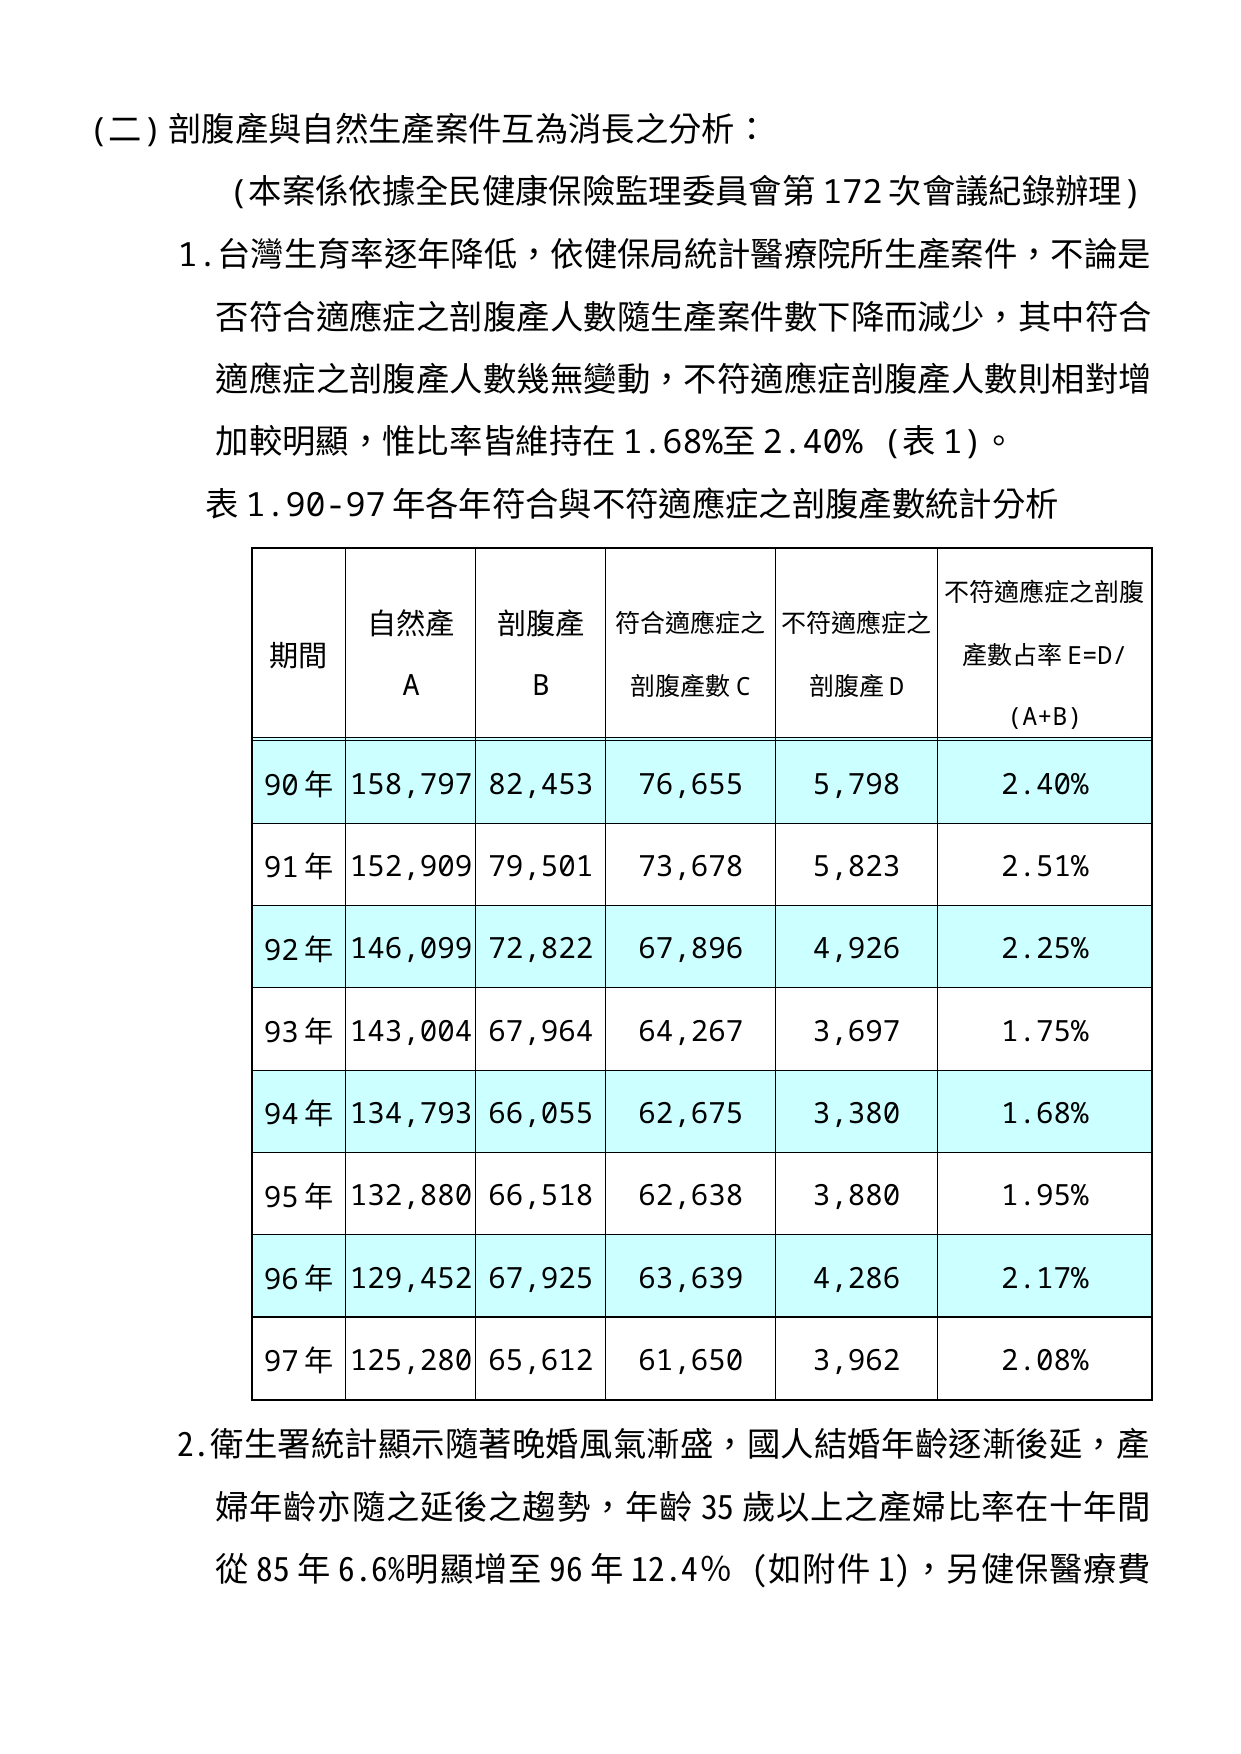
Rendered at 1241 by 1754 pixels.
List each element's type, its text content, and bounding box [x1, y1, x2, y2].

table_cell 62,638 [606, 1153, 775, 1234]
table_cell 82,453 [476, 741, 605, 823]
table_cell 66,055 [476, 1071, 605, 1152]
table_cell 61,650 [606, 1318, 775, 1399]
table_cell 4,286 [776, 1235, 937, 1316]
text 表1.90-97年各年符合與不符適應症之剖腹產數統計分析 [89, 460, 1152, 523]
table_cell 62,675 [606, 1071, 775, 1152]
table_cell 94年 [253, 1071, 345, 1152]
text (本案係依據全民健康保險監理委員會第172次會議紀錄辦理) [89, 148, 1152, 210]
table_header 符合適應症之剖腹產數C [606, 549, 775, 737]
table_cell 4,926 [776, 906, 937, 987]
table_cell 2.25% [938, 906, 1151, 987]
table_cell 143,004 [346, 988, 475, 1069]
table_cell 3,697 [776, 988, 937, 1069]
table_cell 152,909 [346, 824, 475, 905]
table_cell 67,925 [476, 1235, 605, 1316]
table_cell 65,612 [476, 1318, 605, 1399]
table_cell 125,280 [346, 1318, 475, 1399]
text 2.衛生署統計顯示隨著晚婚風氣漸盛，國人結婚年齡逐漸後延，產婦年齡亦隨之延後之趨勢，年齡35歲以上之產婦比率在十年間從85年6.6%明顯增至96年12.4％ (如附件1)，另健保醫療費 [177, 1401, 1152, 1588]
table_header 自然產 A [346, 549, 475, 737]
table_cell 5,823 [776, 824, 937, 905]
table_cell 2.40% [938, 741, 1151, 823]
table_cell 2.17% [938, 1235, 1151, 1316]
table_cell 1.95% [938, 1153, 1151, 1234]
table_cell 146,099 [346, 906, 475, 987]
table_cell 90年 [253, 741, 345, 823]
table_header 期間 [253, 549, 345, 737]
table_cell 3,380 [776, 1071, 937, 1152]
table_cell 96年 [253, 1235, 345, 1316]
table_cell 76,655 [606, 741, 775, 823]
table_cell 1.68% [938, 1071, 1151, 1152]
table_cell 134,793 [346, 1071, 475, 1152]
table_cell 93年 [253, 988, 345, 1069]
table_cell 132,880 [346, 1153, 475, 1234]
table_cell 79,501 [476, 824, 605, 905]
table_header 不符適應症之剖腹產D [776, 549, 937, 737]
table_cell 63,639 [606, 1235, 775, 1316]
table_cell 3,962 [776, 1318, 937, 1399]
table_cell 92年 [253, 906, 345, 987]
table_cell 3,880 [776, 1153, 937, 1234]
table_header 不符適應症之剖腹產數占率E=D/(A+B) [938, 549, 1151, 737]
table_cell 66,518 [476, 1153, 605, 1234]
table_cell 2.08% [938, 1318, 1151, 1399]
table_header 剖腹產 B [476, 549, 605, 737]
table_cell 158,797 [346, 741, 475, 823]
text (二) 剖腹產與自然生產案件互為消長之分析： [89, 85, 1152, 148]
table_cell 64,267 [606, 988, 775, 1069]
table_cell 5,798 [776, 741, 937, 823]
table_cell 2.51% [938, 824, 1151, 905]
table_cell 73,678 [606, 824, 775, 905]
text 1.台灣生育率逐年降低，依健保局統計醫療院所生產案件，不論是否符合適應症之剖腹產人數隨生產案件數下降而減少，其中符合適應症之剖腹產人數幾無變動，不符適應症剖腹產人數則相對增加較明顯，惟比率皆維持在1.68%至2.40% (表1)。 [177, 210, 1152, 460]
table_cell 91年 [253, 824, 345, 905]
table_cell 95年 [253, 1153, 345, 1234]
table_cell 67,964 [476, 988, 605, 1069]
table_cell 72,822 [476, 906, 605, 987]
table_cell 129,452 [346, 1235, 475, 1316]
table_cell 1.75% [938, 988, 1151, 1069]
table_cell 97年 [253, 1318, 345, 1399]
table_cell 67,896 [606, 906, 775, 987]
